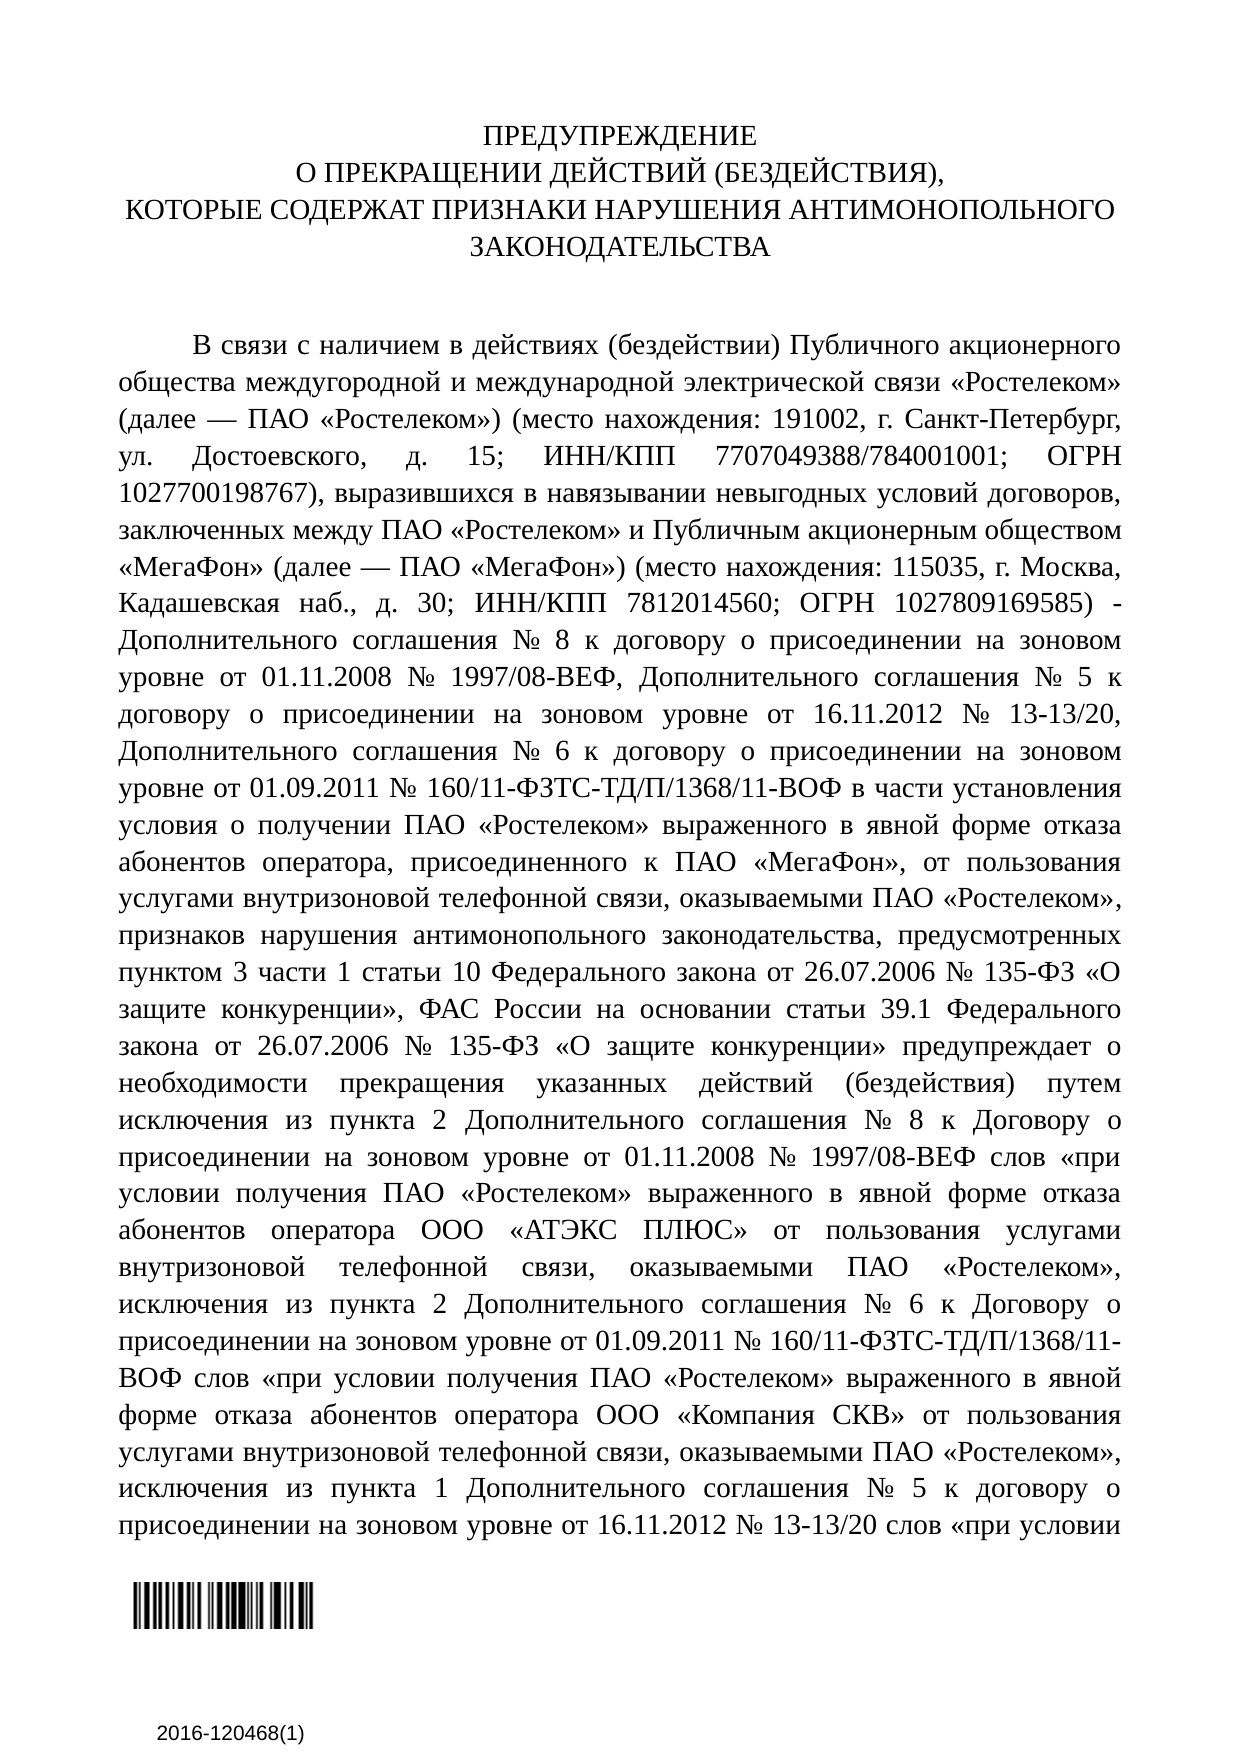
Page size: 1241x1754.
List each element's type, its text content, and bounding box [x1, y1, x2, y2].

text ПРЕДУПРЕЖДЕНИЕ О ПРЕКРАЩЕНИИ ДЕЙСТВИЙ (БЕЗДЕЙСТВИЯ), КОТОРЫЕ СОДЕРЖАТ ПРИЗНАКИ НАРУШЕНИЯ АНТИМОНОПОЛЬНОГО ЗАКОНОДАТЕЛЬСТВА [118, 118, 1122, 262]
text В связи с наличием в действиях (бездействии) Публичного акционерного общества междугородной и международной электрической связи «Ростелеком» (далее — ПАО «Ростелеком») (место нахождения: 191002, г. Санкт-Петербург, ул. Достоевского, д. 15; ИНН/КПП 7707049388/784001001; ОГРН 1027700198767), выразившихся в навязывании невыгодных условий договоров, заключенных между ПАО «Ростелеком» и Публичным акционерным обществом «МегаФон» (далее — ПАО «МегаФон») (место нахождения: 115035, г. Москва, Кадашевская наб., д. 30; ИНН/КПП 7812014560; ОГРН 1027809169585) - Дополнительного соглашения № 8 к договору о присоединении на зоновом уровне от 01.11.2008 № 1997/08-ВЕФ, Дополнительного соглашения № 5 к договору о присоединении на зоновом уровне от 16.11.2012 № 13-13/20, Дополнительного соглашения № 6 к договору о присоединении на зоновом уровне от 01.09.2011 № 160/11-ФЗТС-ТД/П/1368/11-ВОФ в части установления условия о получении ПАО «Ростелеком» выраженного в явной форме отказа абонентов оператора, присоединенного к ПАО «МегаФон», от пользования услугами внутризоновой телефонной связи, оказываемыми ПАО «Ростелеком», признаков нарушения антимонопольного законодательства, предусмотренных пунктом 3 части 1 статьи 10 Федерального закона от 26.07.2006 № 135-ФЗ «О защите конкуренции», ФАС России на основании статьи 39.1 Федерального закона от 26.07.2006 № 135-ФЗ «О защите конкуренции» предупреждает о необходимости прекращения указанных действий (бездействия) путем исключения из пункта 2 Дополнительного соглашения № 8 к Договору о присоединении на зоновом уровне от 01.11.2008 № 1997/08-ВЕФ слов «при условии получения ПАО «Ростелеком» выраженного в явной форме отказа абонентов оператора ООО «АТЭКС ПЛЮС» от пользования услугами внутризоновой телефонной связи, оказываемыми ПАО «Ростелеком», исключения из пункта 2 Дополнительного соглашения № 6 к Договору о присоединении на зоновом уровне от 01.09.2011 № 160/11-ФЗТС-ТД/П/1368/11-ВОФ слов «при условии получения ПАО «Ростелеком» выраженного в явной форме отказа абонентов оператора ООО «Компания СКВ» от пользования услугами внутризоновой телефонной связи, оказываемыми ПАО «Ростелеком», исключения из пункта 1 Дополнительного соглашения № 5 к договору о присоединении на зоновом уровне от 16.11.2012 № 13-13/20 слов «при условии [118, 327, 1122, 1541]
picture [118, 1582, 331, 1629]
